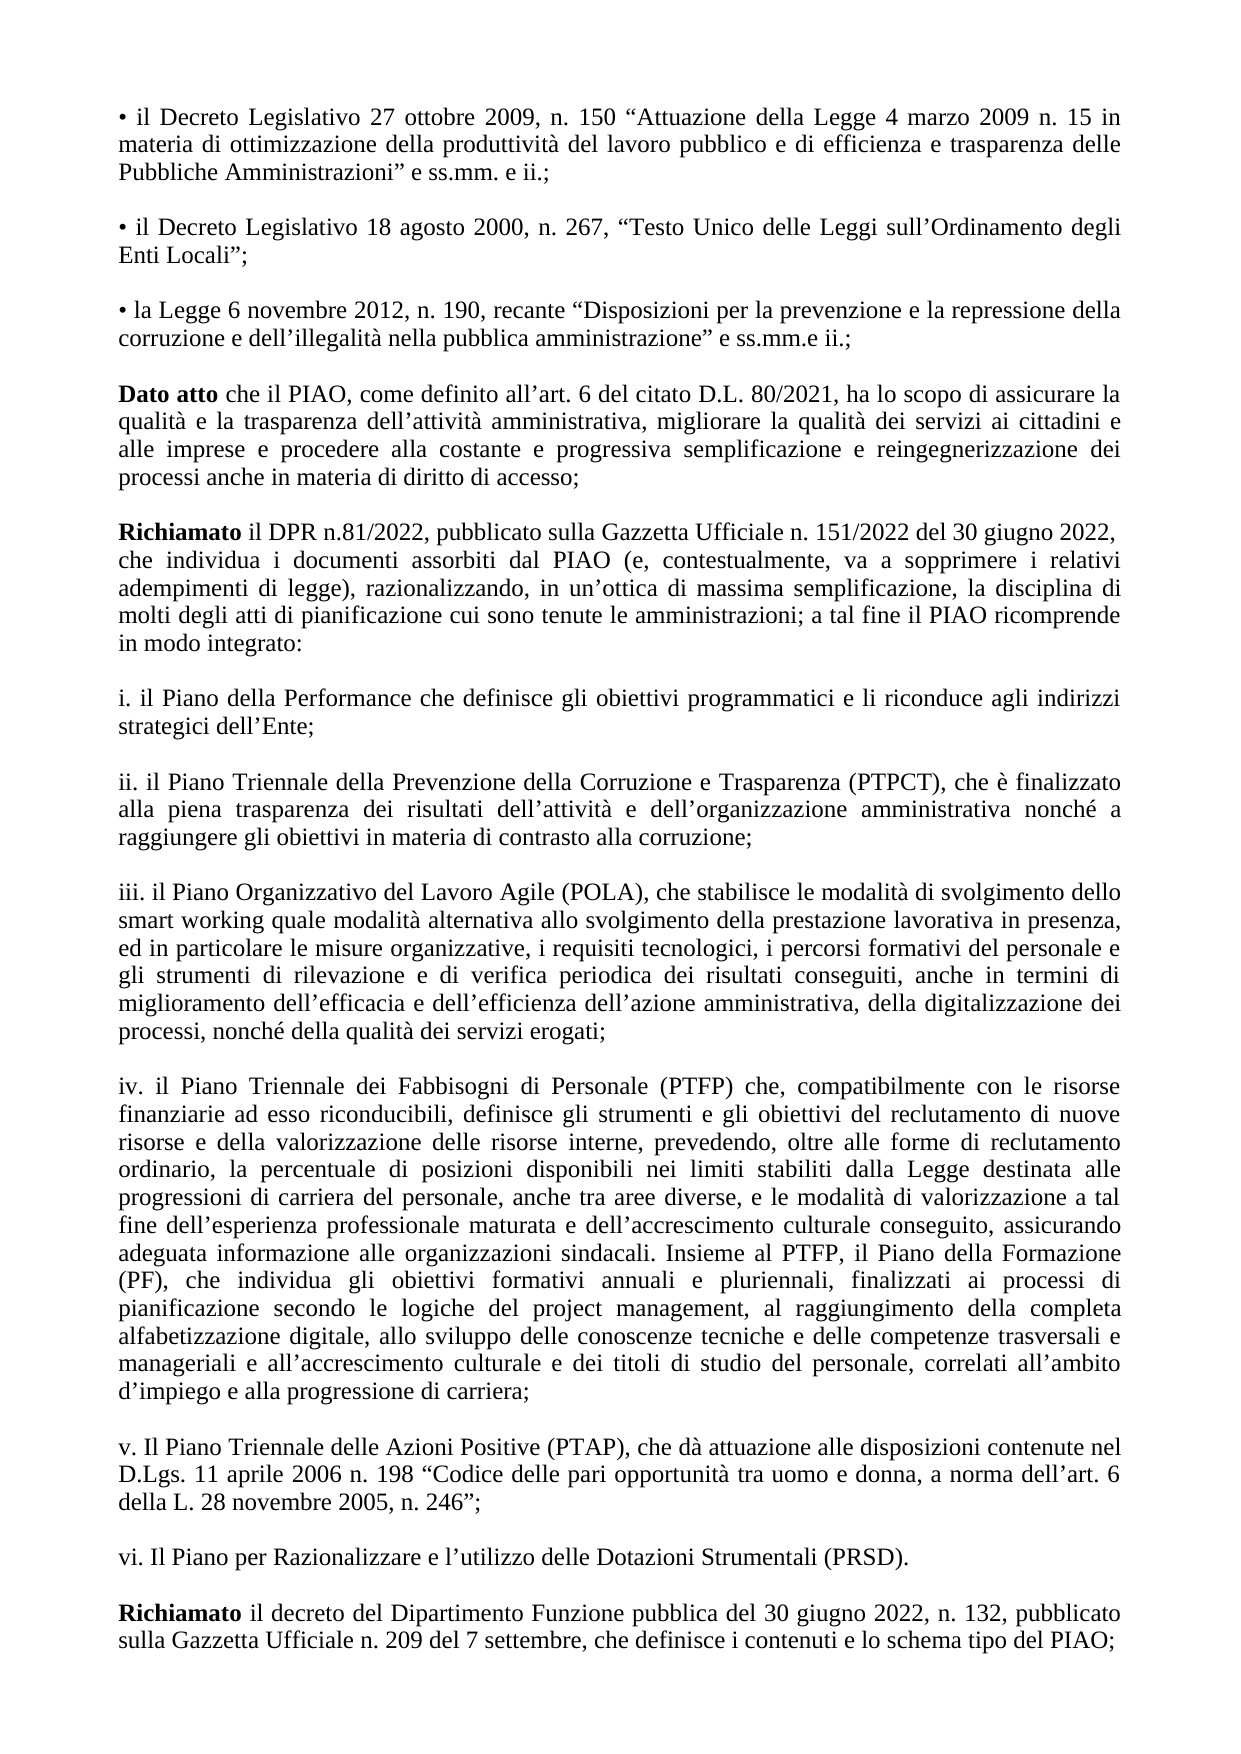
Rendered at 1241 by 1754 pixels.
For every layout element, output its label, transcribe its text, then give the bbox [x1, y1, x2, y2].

text Richiamato il decreto del Dipartimento Funzione pubblica del 30 giugno 2022, n. 132, pubblicato sulla Gazzetta Ufficiale n. 209 del 7 settembre, che definisce i contenuti e lo schema tipo del PIAO; [118, 1599, 1122, 1654]
text i. il Piano della Performance che definisce gli obiettivi programmatici e li riconduce agli indirizzi strategici dell’Ente; [118, 684, 1122, 740]
text v. Il Piano Triennale delle Azioni Positive (PTAP), che dà attuazione alle disposizioni contenute nel D.Lgs. 11 aprile 2006 n. 198 “Codice delle pari opportunità tra uomo e donna, a norma dell’art. 6 della L. 28 novembre 2005, n. 246”; [118, 1433, 1122, 1516]
text ii. il Piano Triennale della Prevenzione della Corruzione e Trasparenza (PTPCT), che è finalizzato alla piena trasparenza dei risultati dell’attività e dell’organizzazione amministrativa nonché a raggiungere gli obiettivi in materia di contrasto alla corruzione; [118, 768, 1122, 851]
text Dato atto che il PIAO, come definito all’art. 6 del citato D.L. 80/2021, ha lo scopo di assicurare la qualità e la trasparenza dell’attività amministrativa, migliorare la qualità dei servizi ai cittadini e alle imprese e procedere alla costante e progressiva semplificazione e reingegnerizzazione dei processi anche in materia di diritto di accesso; [118, 380, 1122, 491]
text • il Decreto Legislativo 27 ottobre 2009, n. 150 “Attuazione della Legge 4 marzo 2009 n. 15 in materia di ottimizzazione della produttività del lavoro pubblico e di efficienza e trasparenza delle Pubbliche Amministrazioni” e ss.mm. e ii.; [118, 103, 1122, 186]
text vi. Il Piano per Razionalizzare e l’utilizzo delle Dotazioni Strumentali (PRSD). [118, 1543, 1122, 1571]
text che individua i documenti assorbiti dal PIAO (e, contestualmente, va a sopprimere i relativi adempimenti di legge), razionalizzando, in un’ottica di massima semplificazione, la disciplina di molti degli atti di pianificazione cui sono tenute le amministrazioni; a tal fine il PIAO ricomprende in modo integrato: [118, 546, 1122, 657]
text • il Decreto Legislativo 18 agosto 2000, n. 267, “Testo Unico delle Leggi sull’Ordinamento degli Enti Locali”; [118, 213, 1122, 269]
text iii. il Piano Organizzativo del Lavoro Agile (POLA), che stabilisce le modalità di svolgimento dello smart working quale modalità alternativa allo svolgimento della prestazione lavorativa in presenza, ed in particolare le misure organizzative, i requisiti tecnologici, i percorsi formativi del personale e gli strumenti di rilevazione e di verifica periodica dei risultati conseguiti, anche in termini di miglioramento dell’efficacia e dell’efficienza dell’azione amministrativa, della digitalizzazione dei processi, nonché della qualità dei servizi erogati; [118, 878, 1122, 1045]
text • la Legge 6 novembre 2012, n. 190, recante “Disposizioni per la prevenzione e la repressione della corruzione e dell’illegalità nella pubblica amministrazione” e ss.mm.e ii.; [118, 297, 1122, 352]
text Richiamato il DPR n.81/2022, pubblicato sulla Gazzetta Ufficiale n. 151/2022 del 30 giugno 2022, [118, 518, 1122, 546]
text iv. il Piano Triennale dei Fabbisogni di Personale (PTFP) che, compatibilmente con le risorse finanziarie ad esso riconducibili, definisce gli strumenti e gli obiettivi del reclutamento di nuove risorse e della valorizzazione delle risorse interne, prevedendo, oltre alle forme di reclutamento ordinario, la percentuale di posizioni disponibili nei limiti stabiliti dalla Legge destinata alle progressioni di carriera del personale, anche tra aree diverse, e le modalità di valorizzazione a tal fine dell’esperienza professionale maturata e dell’accrescimento culturale conseguito, assicurando adeguata informazione alle organizzazioni sindacali. Insieme al PTFP, il Piano della Formazione (PF), che individua gli obiettivi formativi annuali e pluriennali, finalizzati ai processi di pianificazione secondo le logiche del project management, al raggiungimento della completa alfabetizzazione digitale, allo sviluppo delle conoscenze tecniche e delle competenze trasversali e manageriali e all’accrescimento culturale e dei titoli di studio del personale, correlati all’ambito d’impiego e alla progressione di carriera; [118, 1072, 1122, 1405]
